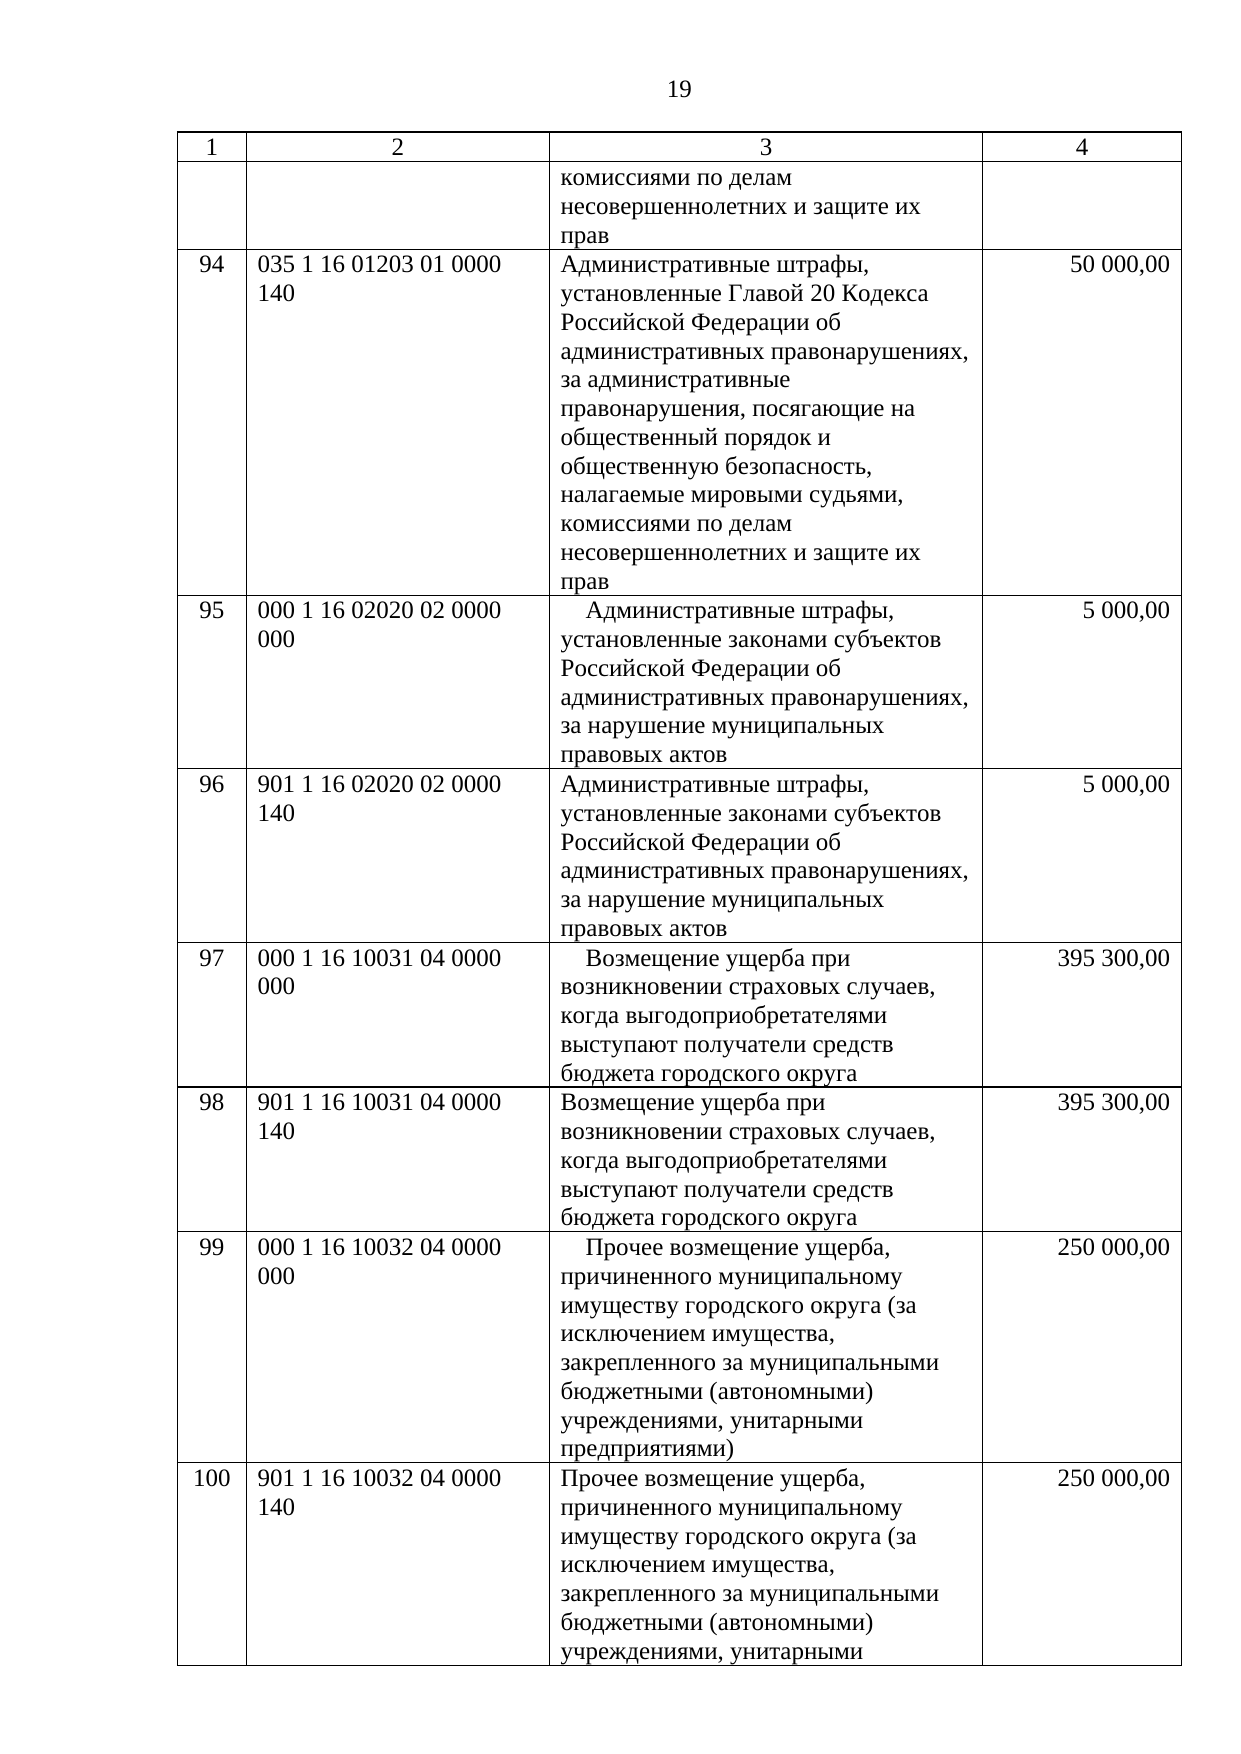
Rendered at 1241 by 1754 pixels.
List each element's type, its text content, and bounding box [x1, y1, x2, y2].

table_header 3 [550, 133, 982, 161]
table_cell 97 [178, 943, 246, 1086]
table_cell 250 000,00 [983, 1232, 1181, 1462]
table_cell Прочее возмещение ущерба, причиненного муниципальному имуществу городского округа (за исключением имущества, закрепленного за муниципальными бюджетными (автономными) учреждениями, унитарными предприятиями) [550, 1232, 982, 1462]
table_cell 50 000,00 [983, 250, 1181, 594]
table_cell 96 [178, 769, 246, 942]
table_header 1 [178, 133, 246, 161]
table_cell Административные штрафы, установленные Главой 20 Кодекса Российской Федерации об административных правонарушениях, за административные правонарушения, посягающие на общественный порядок и общественную безопасность, налагаемые мировыми судьями, комиссиями по делам несовершеннолетних и защите их прав [550, 250, 982, 594]
table_header 2 [247, 133, 549, 161]
table_cell Административные штрафы, установленные законами субъектов Российской Федерации об административных правонарушениях, за нарушение муниципальных правовых актов [550, 596, 982, 768]
table_cell 000 1 16 10031 04 0000 000 [247, 943, 549, 1086]
table_cell Прочее возмещение ущерба, причиненного муниципальному имуществу городского округа (за исключением имущества, закрепленного за муниципальными бюджетными (автономными) учреждениями, унитарными [550, 1463, 982, 1664]
table_cell 94 [178, 250, 246, 594]
table_header 4 [983, 133, 1181, 161]
table_cell Административные штрафы, установленные законами субъектов Российской Федерации об административных правонарушениях, за нарушение муниципальных правовых актов [550, 769, 982, 942]
table_cell 901 1 16 10032 04 0000 140 [247, 1463, 549, 1664]
table_cell 395 300,00 [983, 943, 1181, 1086]
table_cell 95 [178, 596, 246, 768]
table_cell 035 1 16 01203 01 0000 140 [247, 250, 549, 594]
table_cell 100 [178, 1463, 246, 1664]
table_cell 395 300,00 [983, 1088, 1181, 1231]
table_cell 99 [178, 1232, 246, 1462]
table_cell 98 [178, 1088, 246, 1231]
table_cell 250 000,00 [983, 1463, 1181, 1664]
table_cell Возмещение ущерба при возникновении страховых случаев, когда выгодоприобретателями выступают получатели средств бюджета городского округа [550, 1088, 982, 1231]
table_cell 5 000,00 [983, 769, 1181, 942]
table_cell 5 000,00 [983, 596, 1181, 768]
table_cell 000 1 16 02020 02 0000 000 [247, 596, 549, 768]
table_cell [178, 162, 246, 248]
table_cell 901 1 16 10031 04 0000 140 [247, 1088, 549, 1231]
table_cell [983, 162, 1181, 248]
table_cell комиссиями по делам несовершеннолетних и защите их прав [550, 162, 982, 248]
table_cell 901 1 16 02020 02 0000 140 [247, 769, 549, 942]
table_cell 000 1 16 10032 04 0000 000 [247, 1232, 549, 1462]
table_cell Возмещение ущерба при возникновении страховых случаев, когда выгодоприобретателями выступают получатели средств бюджета городского округа [550, 943, 982, 1086]
table_cell [247, 162, 549, 248]
